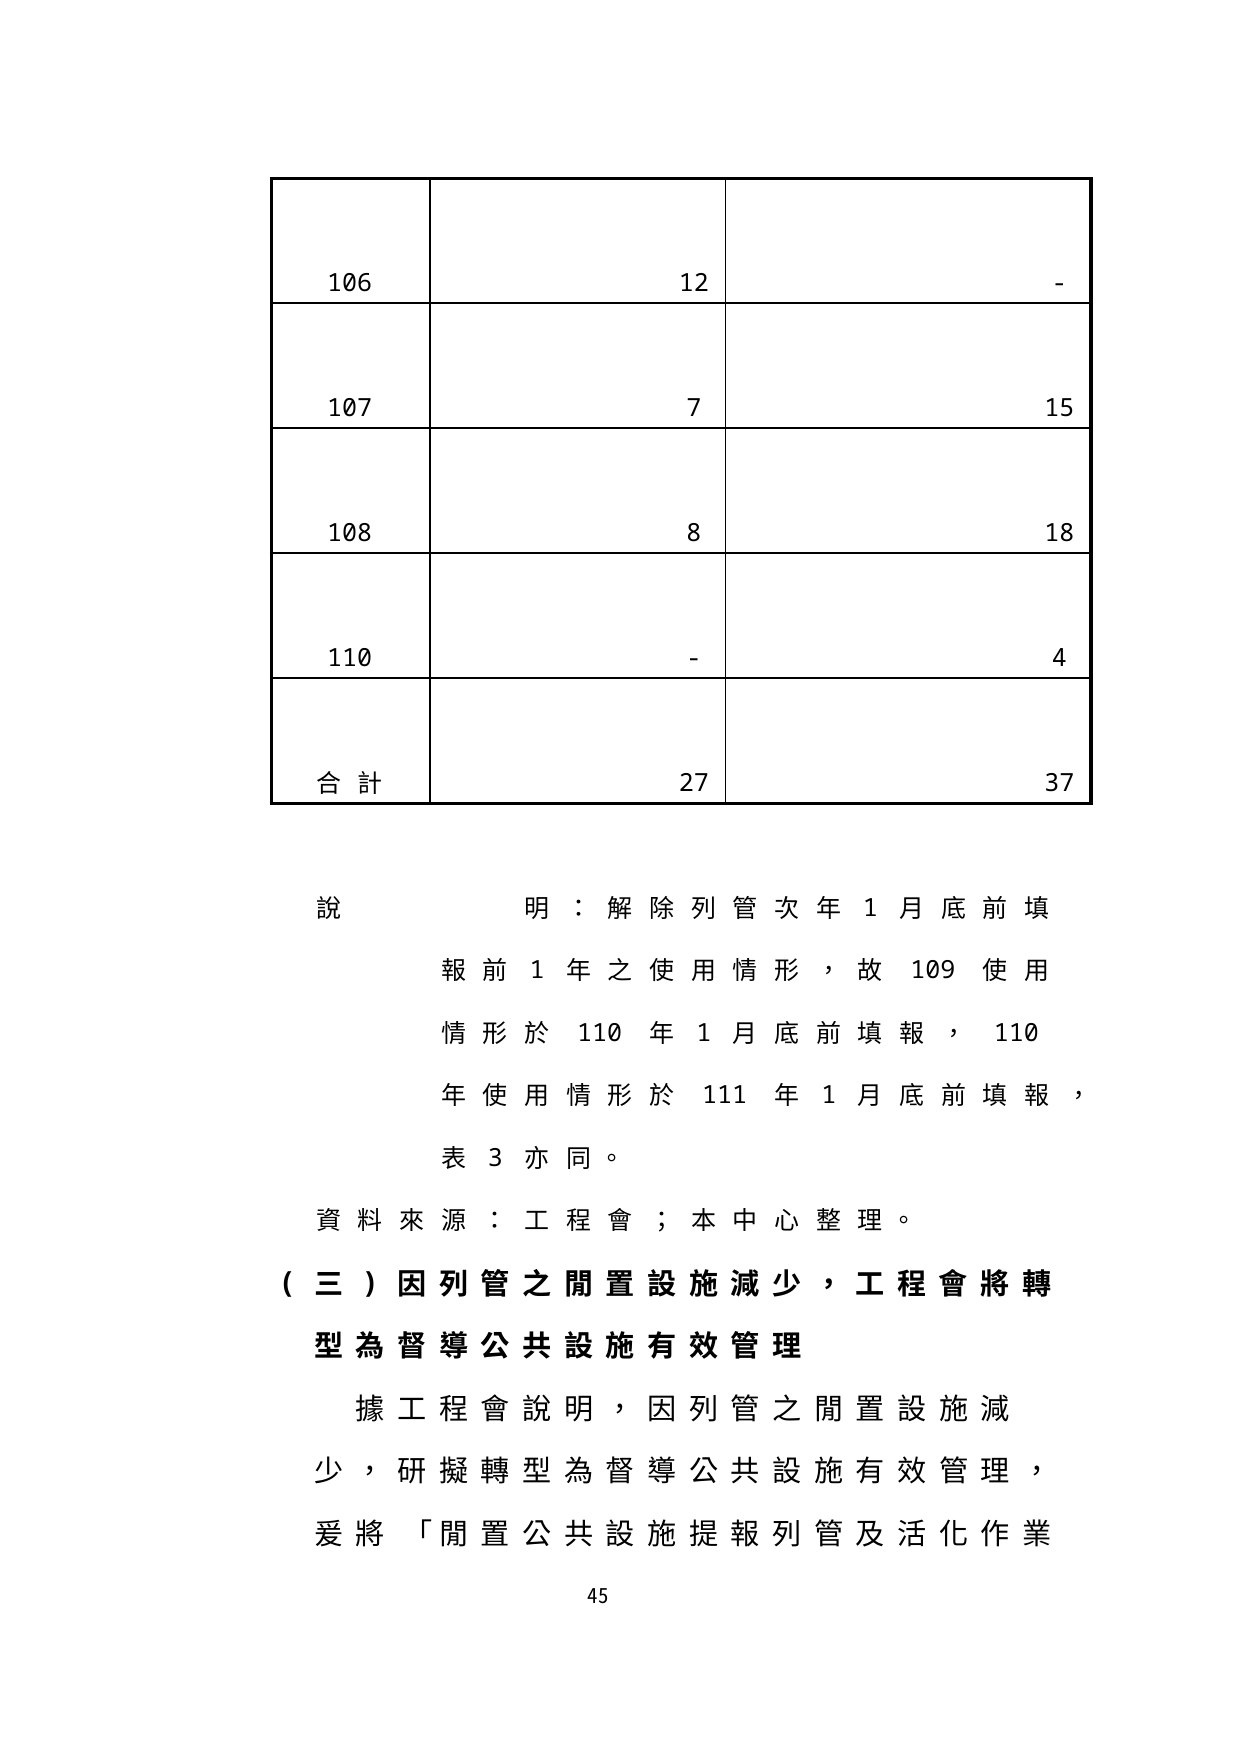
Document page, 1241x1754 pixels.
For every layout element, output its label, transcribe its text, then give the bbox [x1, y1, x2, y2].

table_cell 4 [726, 554, 1089, 677]
table_cell - [431, 554, 725, 677]
table_cell 合計 [273, 679, 429, 802]
table_cell 12 [431, 180, 725, 302]
table_cell 107 [273, 304, 429, 427]
text (三)因列管之閒置設施減少，工程會將轉型為督導公共設施有效管理 [242, 1240, 1058, 1365]
table_cell 7 [431, 304, 725, 427]
text 據工程會說明，因列管之閒置設施減少，研擬轉型為督導公共設施有效管理，爰將「閒置公共設施提報列管及活化作業 [271, 1365, 1058, 1552]
table_cell 15 [726, 304, 1089, 427]
table_cell 18 [726, 429, 1089, 552]
table_cell 106 [273, 180, 429, 302]
table_cell 8 [431, 429, 725, 552]
table_cell 27 [431, 679, 725, 802]
table_cell 37 [726, 679, 1089, 802]
table_cell - [726, 180, 1089, 302]
text 資料來源：工程會；本中心整理。 [271, 1177, 1058, 1240]
text 說 明：解除列管次年1月底前填報前1年之使用情形，故109使用情形於110年1月底前填報，110年使用情形於111年1月底前填報，表3亦同。 [271, 865, 1058, 1177]
table_cell 108 [273, 429, 429, 552]
table_cell 110 [273, 554, 429, 677]
